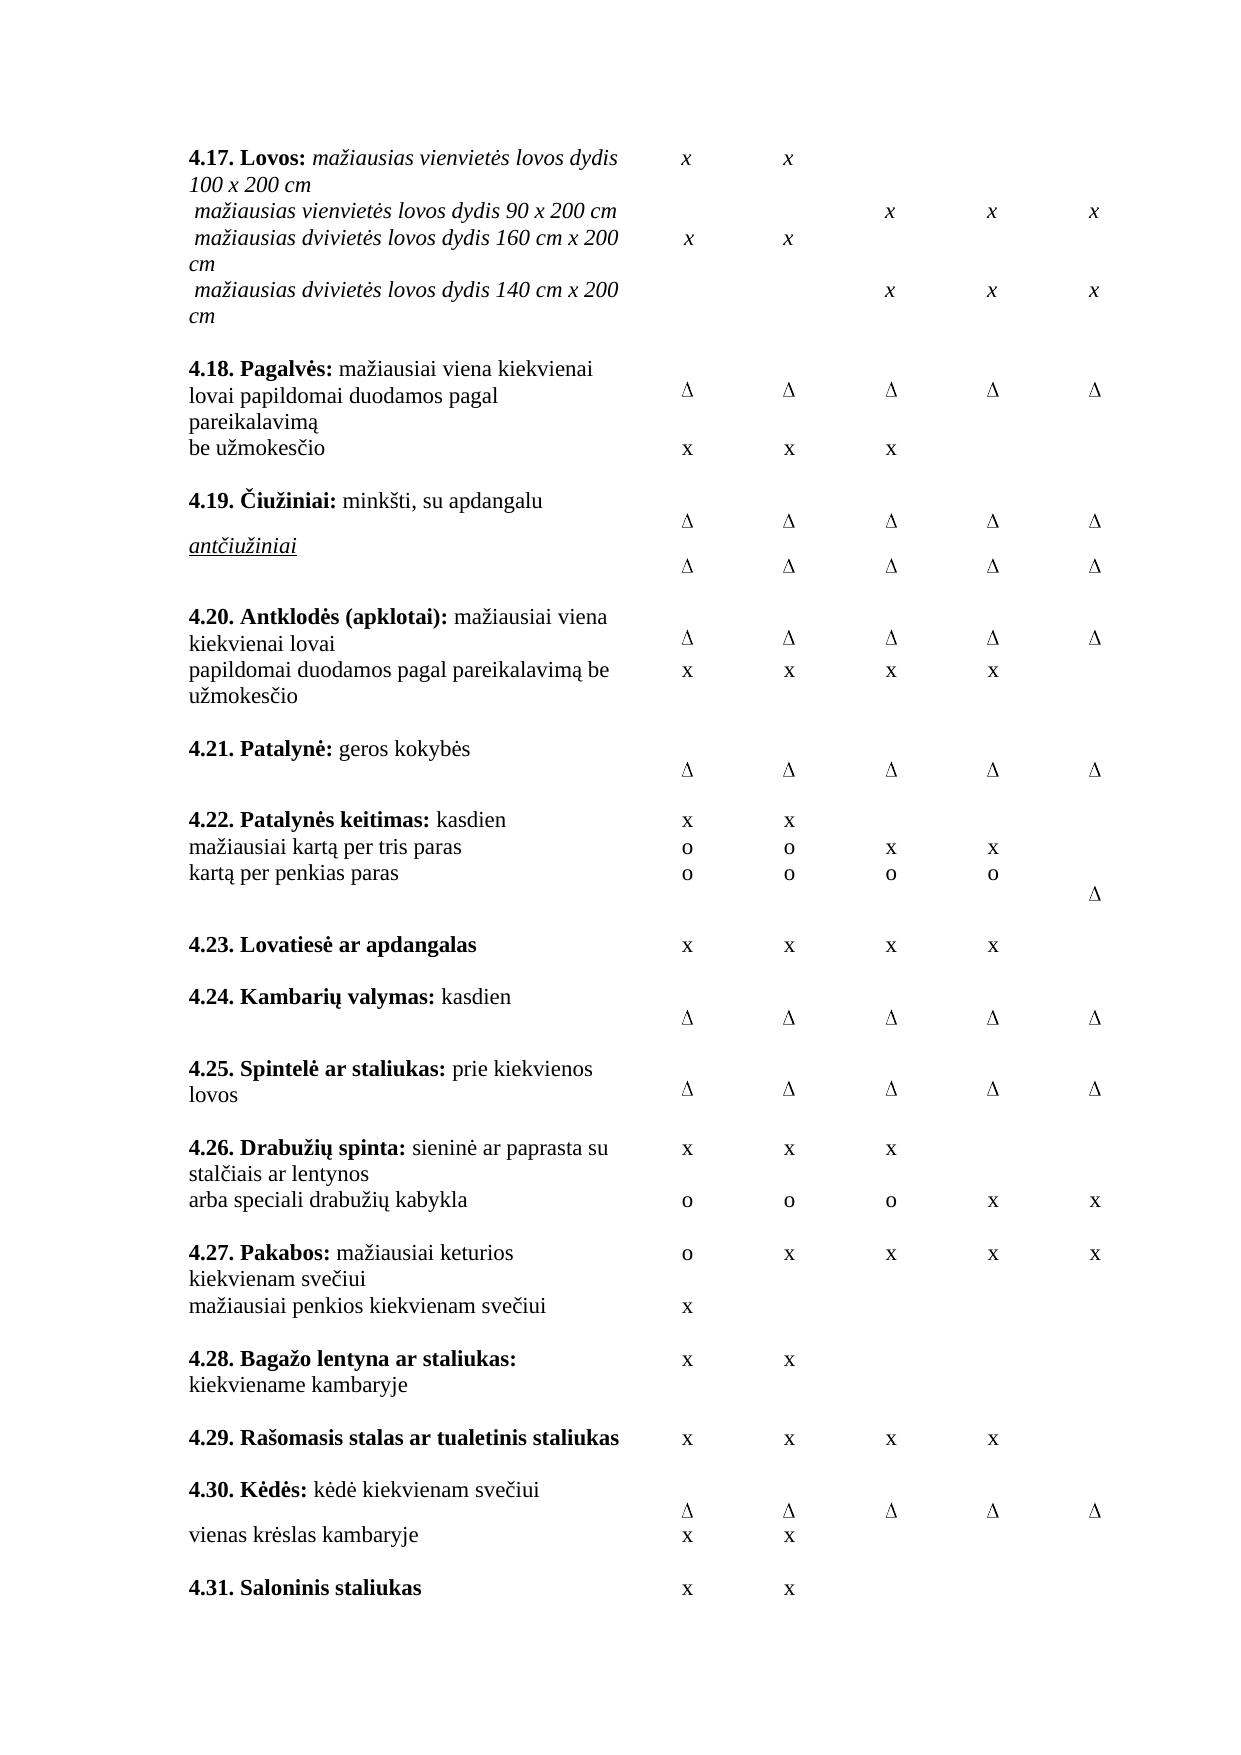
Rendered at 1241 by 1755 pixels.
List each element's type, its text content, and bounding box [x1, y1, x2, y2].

table_cell x [840, 931, 942, 957]
table_cell x [636, 434, 738, 461]
table_cell x [840, 434, 942, 461]
table_cell [1044, 1134, 1146, 1186]
table_cell vienas krėslas kambaryje [177, 1521, 636, 1548]
table_cell /\ [1044, 532, 1146, 577]
table_cell x [636, 1521, 738, 1548]
table_cell [738, 276, 840, 329]
table_cell [1044, 833, 1146, 859]
table_cell [636, 461, 738, 487]
table_cell x [636, 807, 738, 833]
table_cell o [636, 1239, 738, 1292]
table_cell [840, 1292, 942, 1318]
table_cell x [636, 1345, 738, 1397]
table_cell [738, 118, 840, 144]
table_cell 4.22. Patalynės keitimas: kasdien [177, 807, 636, 833]
table_cell /\ [942, 983, 1044, 1028]
table_cell [738, 577, 840, 603]
table_cell mažiausias dvivietės lovos dydis 160 cm x 200 cm [177, 224, 636, 276]
table_cell [942, 118, 1044, 144]
table_cell [636, 329, 738, 355]
table_cell [840, 224, 942, 276]
table_cell x [636, 1424, 738, 1450]
table_cell /\ [840, 1476, 942, 1521]
table_cell [840, 1548, 942, 1574]
table_cell [840, 118, 942, 144]
table_cell [942, 1028, 1044, 1055]
table_cell 4.25. Spintelė ar staliukas: prie kiekvienos lovos [177, 1055, 636, 1107]
table_cell /\ [738, 487, 840, 532]
table_cell x [738, 224, 840, 276]
table_cell [177, 329, 636, 355]
table_cell [1044, 224, 1146, 276]
table_cell [738, 1292, 840, 1318]
table_cell x [942, 276, 1044, 329]
table_cell antčiužiniai [177, 532, 636, 577]
table_cell [1044, 957, 1146, 983]
table_cell [738, 1318, 840, 1344]
table_cell [942, 780, 1044, 807]
table_cell /\ [1044, 735, 1146, 780]
table_cell /\ [1044, 983, 1146, 1028]
table_cell 4.30. Kėdės: kėdė kiekvienam svečiui [177, 1476, 636, 1521]
table_cell /\ [1044, 1055, 1146, 1107]
table_cell [1044, 329, 1146, 355]
table_cell /\ [738, 735, 840, 780]
table_cell [738, 1213, 840, 1239]
table_cell [738, 1600, 840, 1627]
table_cell /\ [636, 1055, 738, 1107]
table_cell /\ [840, 604, 942, 656]
table_cell be užmokesčio [177, 434, 636, 461]
table_cell o [636, 859, 738, 904]
table_cell [636, 1548, 738, 1574]
table_cell o [738, 1186, 840, 1213]
table_cell [738, 1108, 840, 1134]
table_cell [738, 904, 840, 931]
table_cell x [840, 1424, 942, 1450]
table_cell [942, 577, 1044, 603]
table_cell x [840, 197, 942, 223]
table_cell x [636, 1134, 738, 1186]
table_cell [840, 807, 942, 833]
table_cell [1044, 1397, 1146, 1424]
table_cell mažiausiai penkios kiekvienam svečiui [177, 1292, 636, 1318]
table_cell x [636, 145, 738, 197]
table_cell x [1044, 276, 1146, 329]
table_cell [942, 1574, 1044, 1600]
table_cell x [942, 656, 1044, 709]
table_cell /\ [738, 983, 840, 1028]
table_cell [942, 1213, 1044, 1239]
table_cell [636, 1397, 738, 1424]
table_cell [738, 709, 840, 735]
table_cell x [738, 1134, 840, 1186]
table_cell [1044, 1028, 1146, 1055]
table_cell [1044, 434, 1146, 461]
table_cell x [738, 145, 840, 197]
table_cell /\ [738, 355, 840, 434]
table_cell [840, 1521, 942, 1548]
table_cell [942, 1108, 1044, 1134]
table_cell arba speciali drabužių kabykla [177, 1186, 636, 1213]
table_cell [840, 461, 942, 487]
table_cell 4.28. Bagažo lentyna ar staliukas: kiekviename kambaryje [177, 1345, 636, 1397]
table_cell [1044, 1600, 1146, 1627]
table_cell [840, 1108, 942, 1134]
table_cell [177, 577, 636, 603]
table_cell [636, 1318, 738, 1344]
table_cell 4.24. Kambarių valymas: kasdien [177, 983, 636, 1028]
table_cell /\ [636, 983, 738, 1028]
table_cell [177, 1600, 636, 1627]
table_cell [177, 1548, 636, 1574]
table_cell [177, 1028, 636, 1055]
table_cell [942, 1345, 1044, 1397]
table_cell x [738, 1574, 840, 1600]
table_cell [177, 1108, 636, 1134]
table_cell [1044, 577, 1146, 603]
table_cell mažiausias dvivietės lovos dydis 140 cm x 200 cm [177, 276, 636, 329]
table_cell [738, 780, 840, 807]
table_cell 4.21. Patalynė: geros kokybės [177, 735, 636, 780]
table_cell [738, 461, 840, 487]
table_cell x [636, 224, 738, 276]
table_cell [636, 1028, 738, 1055]
table_cell o [636, 833, 738, 859]
table_cell /\ [942, 1476, 1044, 1521]
table_cell o [738, 833, 840, 859]
table_cell [177, 118, 636, 144]
table_cell [942, 1397, 1044, 1424]
table_cell [942, 1521, 1044, 1548]
table_cell mažiausiai kartą per tris paras [177, 833, 636, 859]
table_cell [636, 118, 738, 144]
table_cell x [636, 931, 738, 957]
table_cell o [840, 1186, 942, 1213]
table_cell [942, 1292, 1044, 1318]
table_cell /\ [942, 355, 1044, 434]
table_cell [942, 1600, 1044, 1627]
table_cell x [840, 1239, 942, 1292]
table_cell [840, 1318, 942, 1344]
table_cell [1044, 1213, 1146, 1239]
table_cell 4.17. Lovos: mažiausias vienvietės lovos dydis 100 x 200 cm [177, 145, 636, 197]
table_cell /\ [738, 1055, 840, 1107]
table_cell x [840, 1134, 942, 1186]
table_cell [738, 1028, 840, 1055]
table_cell x [738, 1521, 840, 1548]
table_cell [942, 1548, 1044, 1574]
table_cell [1044, 656, 1146, 709]
table_cell [1044, 118, 1146, 144]
table_cell /\ [636, 735, 738, 780]
table_cell [840, 1345, 942, 1397]
table_cell [177, 1213, 636, 1239]
table_cell [636, 904, 738, 931]
table_cell /\ [636, 1476, 738, 1521]
table_cell /\ [942, 487, 1044, 532]
table_cell [1044, 1318, 1146, 1344]
table_cell x [738, 1239, 840, 1292]
table_cell /\ [942, 735, 1044, 780]
table_cell [1044, 145, 1146, 197]
table_cell [1044, 904, 1146, 931]
table_cell [840, 145, 942, 197]
table_cell 4.18. Pagalvės: mažiausiai viena kiekvienai lovai papildomai duodamos pagal pareikalavimą [177, 355, 636, 434]
table_cell [177, 1450, 636, 1476]
table_cell 4.27. Pakabos: mažiausiai keturios kiekvienam svečiui [177, 1239, 636, 1292]
table_cell x [636, 656, 738, 709]
table_cell /\ [942, 1055, 1044, 1107]
table_cell [840, 329, 942, 355]
table_cell [177, 1397, 636, 1424]
table_cell x [738, 931, 840, 957]
table_cell /\ [636, 604, 738, 656]
table_cell [177, 461, 636, 487]
table_cell x [738, 1345, 840, 1397]
table_cell /\ [1044, 355, 1146, 434]
table_cell o [840, 859, 942, 904]
table_cell 4.29. Rašomasis stalas ar tualetinis staliukas [177, 1424, 636, 1450]
table_cell [1044, 780, 1146, 807]
table_cell [840, 1450, 942, 1476]
table_cell 4.31. Saloninis staliukas [177, 1574, 636, 1600]
table_cell x [840, 276, 942, 329]
table_cell [177, 957, 636, 983]
table_cell x [1044, 197, 1146, 223]
table_cell [738, 197, 840, 223]
table_cell o [738, 859, 840, 904]
table_cell x [840, 833, 942, 859]
table_cell x [738, 434, 840, 461]
table_cell x [840, 656, 942, 709]
table_cell x [738, 1424, 840, 1450]
table_cell [1044, 807, 1146, 833]
table_cell [840, 1213, 942, 1239]
table_cell [942, 957, 1044, 983]
table_cell /\ [1044, 859, 1146, 904]
table_cell /\ [840, 532, 942, 577]
table_cell [738, 957, 840, 983]
table_cell [636, 780, 738, 807]
table_cell [942, 709, 1044, 735]
table_cell /\ [738, 1476, 840, 1521]
table_cell /\ [942, 604, 1044, 656]
table_cell [942, 461, 1044, 487]
table_cell [1044, 1450, 1146, 1476]
table_cell [1044, 1292, 1146, 1318]
table_cell x [636, 1574, 738, 1600]
table_cell x [738, 807, 840, 833]
table_cell [1044, 1424, 1146, 1450]
table_cell [738, 329, 840, 355]
table_cell [840, 709, 942, 735]
table_cell /\ [1044, 604, 1146, 656]
table_cell o [942, 859, 1044, 904]
table_cell [942, 807, 1044, 833]
table_cell /\ [840, 487, 942, 532]
table_cell 4.23. Lovatiesė ar apdangalas [177, 931, 636, 957]
table_cell x [942, 931, 1044, 957]
table_cell [1044, 709, 1146, 735]
table_cell x [942, 1239, 1044, 1292]
table_cell [1044, 1108, 1146, 1134]
table_cell x [942, 197, 1044, 223]
table_cell [942, 904, 1044, 931]
table_cell [840, 957, 942, 983]
table_cell [177, 709, 636, 735]
table_cell [840, 1600, 942, 1627]
table_cell [177, 1318, 636, 1344]
table_cell x [738, 656, 840, 709]
table_cell [636, 1450, 738, 1476]
table_cell kartą per penkias paras [177, 859, 636, 904]
table_cell [840, 577, 942, 603]
table_cell [1044, 1345, 1146, 1397]
table_cell x [636, 1292, 738, 1318]
table_cell x [942, 1186, 1044, 1213]
table_cell [942, 1318, 1044, 1344]
table_cell x [942, 1424, 1044, 1450]
table_cell [177, 780, 636, 807]
table_cell [636, 197, 738, 223]
table_cell /\ [1044, 487, 1146, 532]
table_cell [1044, 1521, 1146, 1548]
table_cell [738, 1397, 840, 1424]
table_cell /\ [840, 983, 942, 1028]
table_cell 4.19. Čiužiniai: minkšti, su apdangalu [177, 487, 636, 532]
table_cell [177, 904, 636, 931]
table_cell [636, 577, 738, 603]
table_cell [1044, 461, 1146, 487]
table_cell /\ [840, 1055, 942, 1107]
table_cell [636, 709, 738, 735]
table_cell [1044, 1548, 1146, 1574]
table_cell /\ [636, 487, 738, 532]
table_cell /\ [636, 355, 738, 434]
table_cell mažiausias vienvietės lovos dydis 90 x 200 cm [177, 197, 636, 223]
table_cell [636, 276, 738, 329]
table_cell [636, 1213, 738, 1239]
table_cell [840, 1397, 942, 1424]
table_cell [942, 1134, 1044, 1186]
table_cell o [636, 1186, 738, 1213]
table_cell [1044, 1574, 1146, 1600]
table_cell [942, 145, 1044, 197]
table_cell x [1044, 1186, 1146, 1213]
table_cell x [942, 833, 1044, 859]
table_cell /\ [738, 604, 840, 656]
table_cell [738, 1548, 840, 1574]
table_cell [840, 904, 942, 931]
table_cell [636, 1600, 738, 1627]
table_cell /\ [636, 532, 738, 577]
table_cell [840, 1574, 942, 1600]
table_cell [942, 224, 1044, 276]
table_cell [738, 1450, 840, 1476]
table_cell /\ [738, 532, 840, 577]
table_cell x [1044, 1239, 1146, 1292]
table_cell [942, 434, 1044, 461]
table_cell /\ [840, 735, 942, 780]
table_cell /\ [1044, 1476, 1146, 1521]
table_cell /\ [840, 355, 942, 434]
table_cell [1044, 931, 1146, 957]
table_cell [942, 1450, 1044, 1476]
table_cell 4.26. Drabužių spinta: sieninė ar paprasta su stalčiais ar lentynos [177, 1134, 636, 1186]
table_cell [636, 1108, 738, 1134]
table_cell [942, 329, 1044, 355]
table_cell 4.20. Antklodės (apklotai): mažiausiai viena kiekvienai lovai [177, 604, 636, 656]
table_cell [840, 1028, 942, 1055]
table_cell /\ [942, 532, 1044, 577]
table_cell papildomai duodamos pagal pareikalavimą be užmokesčio [177, 656, 636, 709]
table_cell [636, 957, 738, 983]
table_cell [840, 780, 942, 807]
